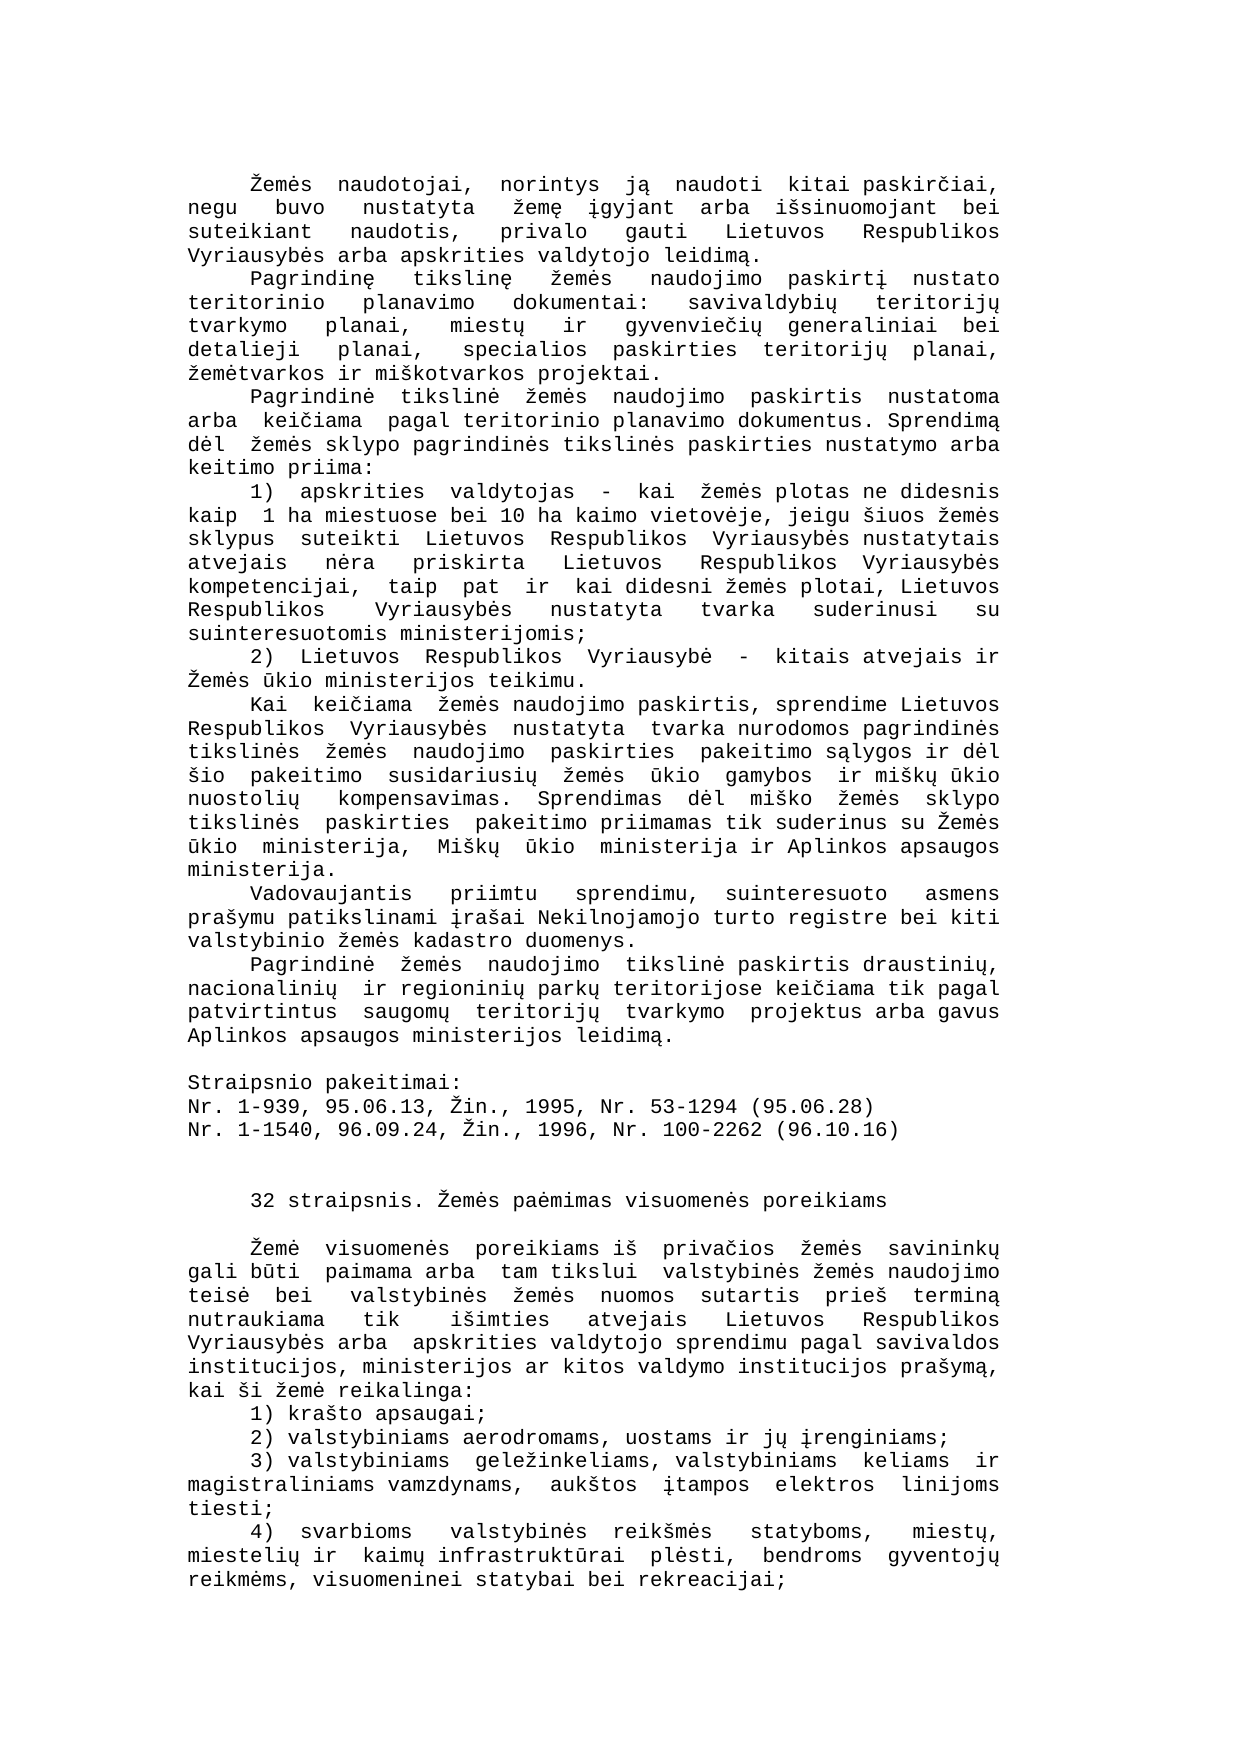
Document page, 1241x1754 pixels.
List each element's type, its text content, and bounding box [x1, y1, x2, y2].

text Straipsnio pakeitimai: [187, 1072, 1053, 1096]
text kompetencijai, taip pat ir kai didesni žemės plotai, Lietuvos [187, 576, 1053, 599]
text suteikiant naudotis, privalo gauti Lietuvos Respublikos [187, 221, 1053, 244]
text Pagrindinę tikslinę žemės naudojimo paskirtį nustato [187, 268, 1053, 292]
text teisė bei valstybinės žemės nuomos sutartis prieš terminą [187, 1285, 1053, 1309]
text valstybinio žemės kadastro duomenys. [187, 930, 1053, 954]
text Vadovaujantis priimtu sprendimu, suinteresuoto asmens [187, 883, 1053, 907]
text 1) apskrities valdytojas - kai žemės plotas ne didesnis [187, 481, 1053, 505]
text Pagrindinė tikslinė žemės naudojimo paskirtis nustatoma [187, 386, 1053, 410]
text Aplinkos apsaugos ministerijos leidimą. [187, 1025, 1053, 1048]
text patvirtintus saugomų teritorijų tvarkymo projektus arba gavus [187, 1001, 1053, 1025]
text tvarkymo planai, miestų ir gyvenviečių generaliniai bei [187, 316, 1053, 339]
text 1) krašto apsaugai; [187, 1403, 1053, 1427]
text atvejais nėra priskirta Lietuvos Respublikos Vyriausybės [187, 552, 1053, 576]
text detalieji planai, specialios paskirties teritorijų planai, [187, 339, 1053, 363]
text negu buvo nustatyta žemę įgyjant arba išsinuomojant bei [187, 197, 1053, 221]
text žemėtvarkos ir miškotvarkos projektai. [187, 363, 1053, 386]
text Kai keičiama žemės naudojimo paskirtis, sprendime Lietuvos [187, 694, 1053, 717]
text gali būti paimama arba tam tikslui valstybinės žemės naudojimo [187, 1261, 1053, 1285]
text šio pakeitimo susidariusių žemės ūkio gamybos ir miškų ūkio [187, 765, 1053, 788]
text sklypus suteikti Lietuvos Respublikos Vyriausybės nustatytais [187, 528, 1053, 552]
text 2) valstybiniams aerodromams, uostams ir jų įrenginiams; [187, 1427, 1053, 1451]
text Žemė visuomenės poreikiams iš privačios žemės savininkų [187, 1238, 1053, 1261]
text ministerija. [187, 859, 1053, 883]
text Nr. 1-939, 95.06.13, Žin., 1995, Nr. 53-1294 (95.06.28) [187, 1096, 1053, 1119]
text tiesti; [187, 1498, 1053, 1521]
text institucijos, ministerijos ar kitos valdymo institucijos prašymą, [187, 1356, 1053, 1379]
text dėl žemės sklypo pagrindinės tikslinės paskirties nustatymo arba [187, 434, 1053, 457]
text Žemės naudotojai, norintys ją naudoti kitai paskirčiai, [187, 174, 1053, 197]
text Nr. 1-1540, 96.09.24, Žin., 1996, Nr. 100-2262 (96.10.16) [187, 1119, 1053, 1143]
text nuostolių kompensavimas. Sprendimas dėl miško žemės sklypo [187, 788, 1053, 812]
text tikslinės paskirties pakeitimo priimamas tik suderinus su Žemės [187, 812, 1053, 836]
text kai ši žemė reikalinga: [187, 1379, 1053, 1403]
text reikmėms, visuomeninei statybai bei rekreacijai; [187, 1569, 1053, 1592]
text suinteresuotomis ministerijomis; [187, 623, 1053, 647]
text 3) valstybiniams geležinkeliams, valstybiniams keliams ir [187, 1451, 1053, 1474]
text Respublikos Vyriausybės nustatyta tvarka suderinusi su [187, 599, 1053, 623]
text Respublikos Vyriausybės nustatyta tvarka nurodomos pagrindinės [187, 717, 1053, 741]
text nutraukiama tik išimties atvejais Lietuvos Respublikos [187, 1309, 1053, 1332]
text 2) Lietuvos Respublikos Vyriausybė - kitais atvejais ir [187, 647, 1053, 670]
text tikslinės žemės naudojimo paskirties pakeitimo sąlygos ir dėl [187, 741, 1053, 765]
text keitimo priima: [187, 457, 1053, 481]
text nacionalinių ir regioninių parkų teritorijose keičiama tik pagal [187, 978, 1053, 1001]
text ūkio ministerija, Miškų ūkio ministerija ir Aplinkos apsaugos [187, 836, 1053, 859]
text 4) svarbioms valstybinės reikšmės statyboms, miestų, [187, 1521, 1053, 1545]
text teritorinio planavimo dokumentai: savivaldybių teritorijų [187, 292, 1053, 316]
text Pagrindinė žemės naudojimo tikslinė paskirtis draustinių, [187, 954, 1053, 978]
text Žemės ūkio ministerijos teikimu. [187, 670, 1053, 694]
text Vyriausybės arba apskrities valdytojo sprendimu pagal savivaldos [187, 1332, 1053, 1356]
text magistraliniams vamzdynams, aukštos įtampos elektros linijoms [187, 1474, 1053, 1498]
text kaip 1 ha miestuose bei 10 ha kaimo vietovėje, jeigu šiuos žemės [187, 505, 1053, 528]
text 32 straipsnis. Žemės paėmimas visuomenės poreikiams [187, 1190, 1053, 1214]
text Vyriausybės arba apskrities valdytojo leidimą. [187, 244, 1053, 268]
text miestelių ir kaimų infrastruktūrai plėsti, bendroms gyventojų [187, 1545, 1053, 1569]
text prašymu patikslinami įrašai Nekilnojamojo turto registre bei kiti [187, 907, 1053, 930]
text arba keičiama pagal teritorinio planavimo dokumentus. Sprendimą [187, 410, 1053, 434]
